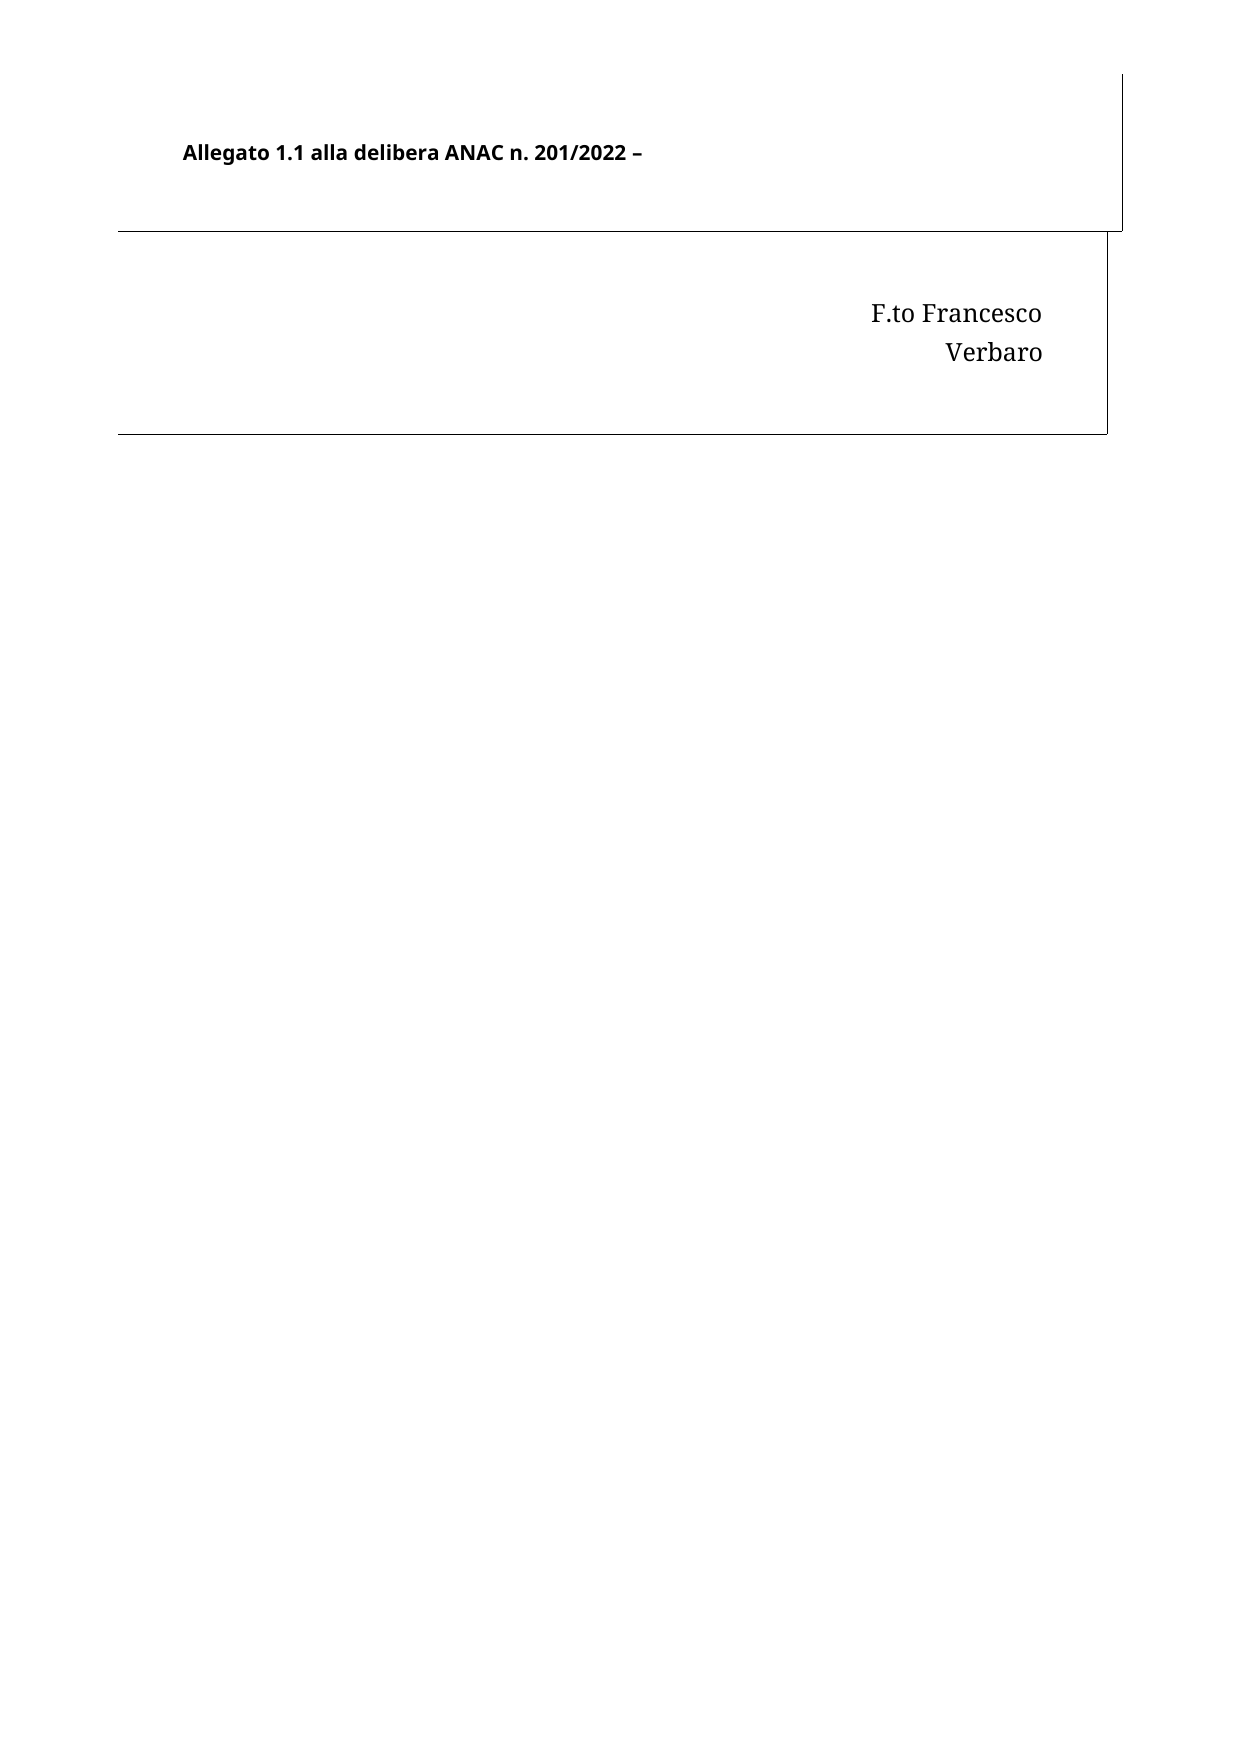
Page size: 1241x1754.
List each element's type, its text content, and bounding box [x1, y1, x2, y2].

text F.to Francesco Verbaro [118, 231, 1107, 434]
